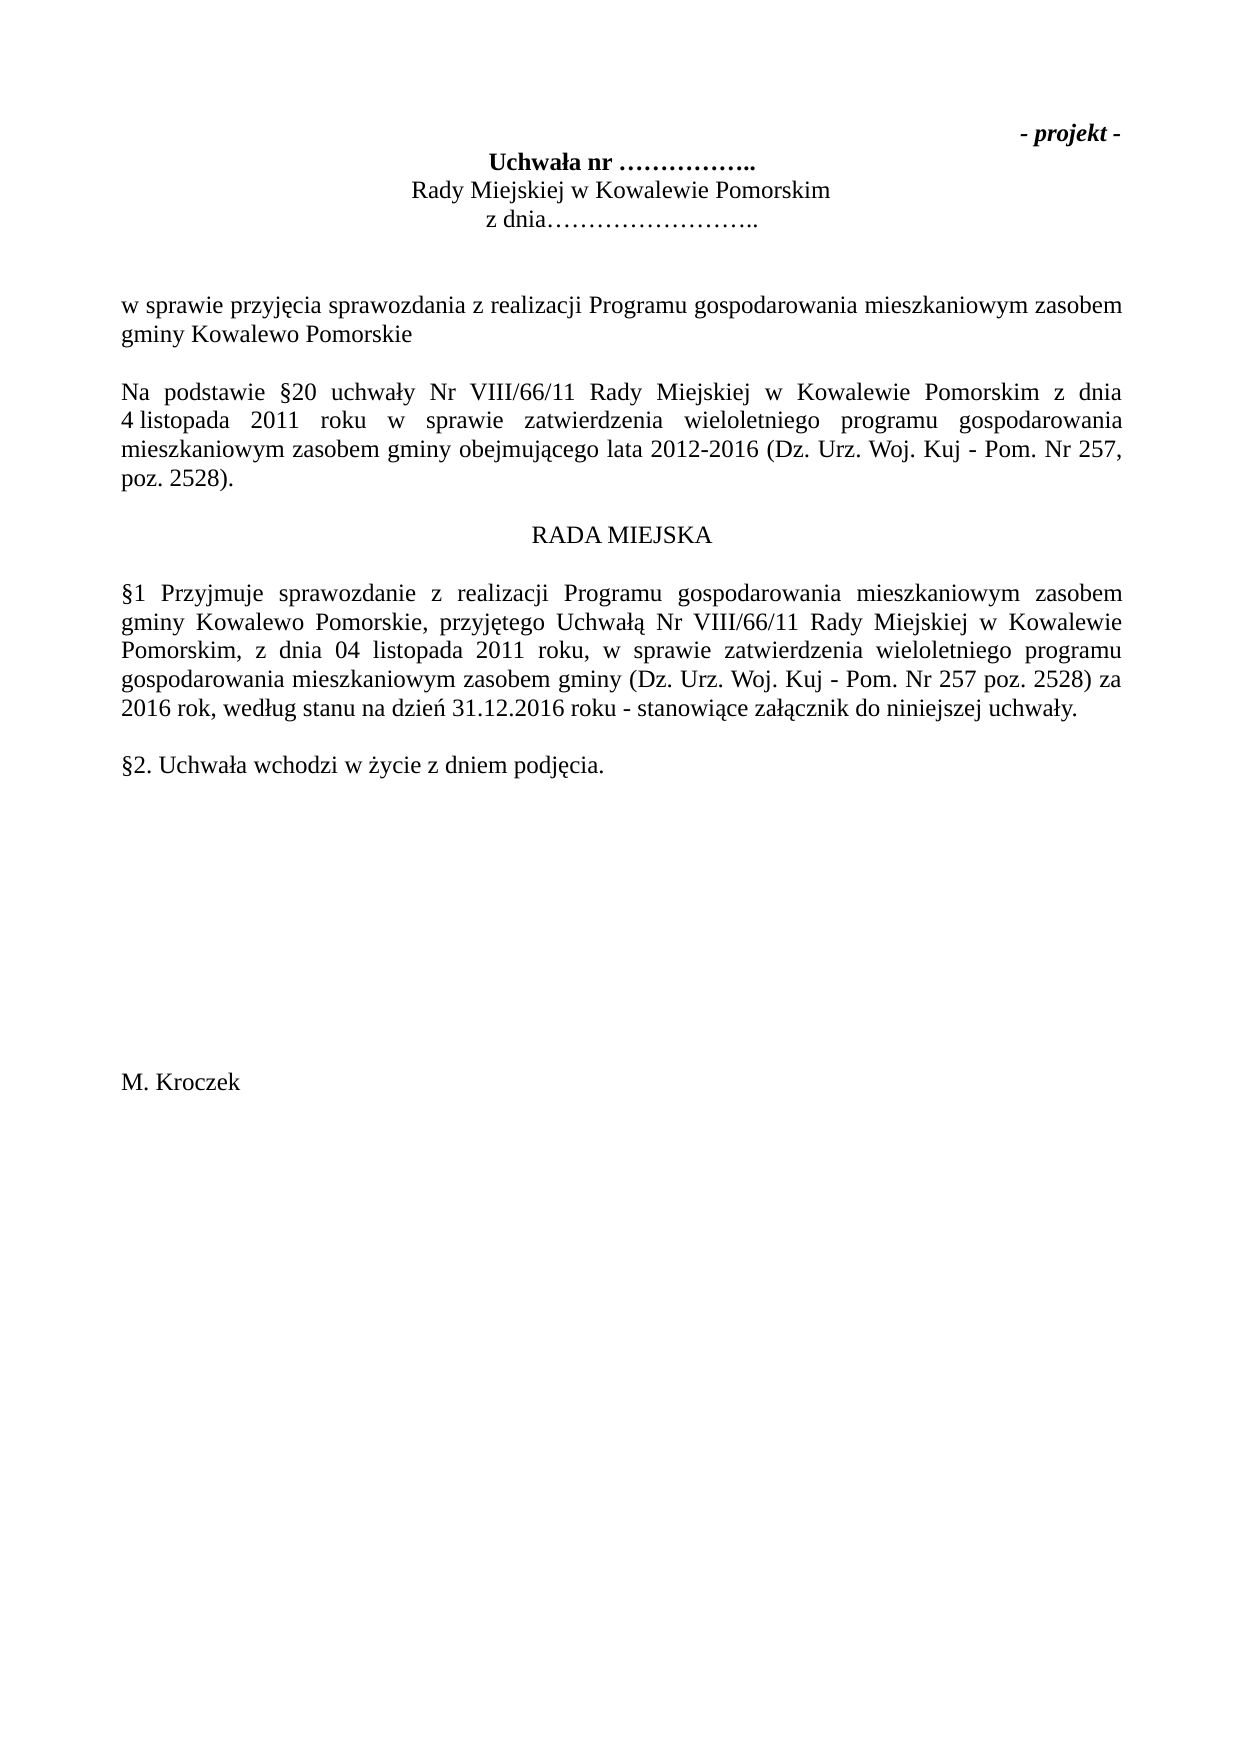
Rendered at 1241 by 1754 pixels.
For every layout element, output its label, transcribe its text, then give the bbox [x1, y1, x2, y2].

text Na podstawie §20 uchwały Nr VIII/66/11 Rady Miejskiej w Kowalewie Pomorskim z dnia 4 listopada 2011 roku w sprawie zatwierdzenia wieloletniego programu gospodarowania mieszkaniowym zasobem gminy obejmującego lata 2012-2016 (Dz. Urz. Woj. Kuj - Pom. Nr 257, poz. 2528). [121, 377, 1123, 492]
subtitle - projekt - [118, 118, 1123, 147]
text §1 Przyjmuje sprawozdanie z realizacji Programu gospodarowania mieszkaniowym zasobem gminy Kowalewo Pomorskie, przyjętego Uchwałą Nr VIII/66/11 Rady Miejskiej w Kowalewie Pomorskim, z dnia 04 listopada 2011 roku, w sprawie zatwierdzenia wieloletniego programu gospodarowania mieszkaniowym zasobem gminy (Dz. Urz. Woj. Kuj - Pom. Nr 257 poz. 2528) za 2016 rok, według stanu na dzień 31.12.2016 roku - stanowiące załącznik do niniejszej uchwały. [121, 578, 1123, 722]
text M. Kroczek [121, 1067, 1123, 1096]
subtitle Uchwała nr …………….. [121, 147, 1123, 176]
text RADA MIEJSKA [121, 521, 1123, 549]
text w sprawie przyjęcia sprawozdania z realizacji Programu gospodarowania mieszkaniowym zasobem gminy Kowalewo Pomorskie [121, 291, 1123, 348]
text z dnia…………………….. [121, 204, 1123, 233]
text Rady Miejskiej w Kowalewie Pomorskim [118, 176, 1123, 204]
text §2. Uchwała wchodzi w życie z dniem podjęcia. [121, 751, 1123, 779]
